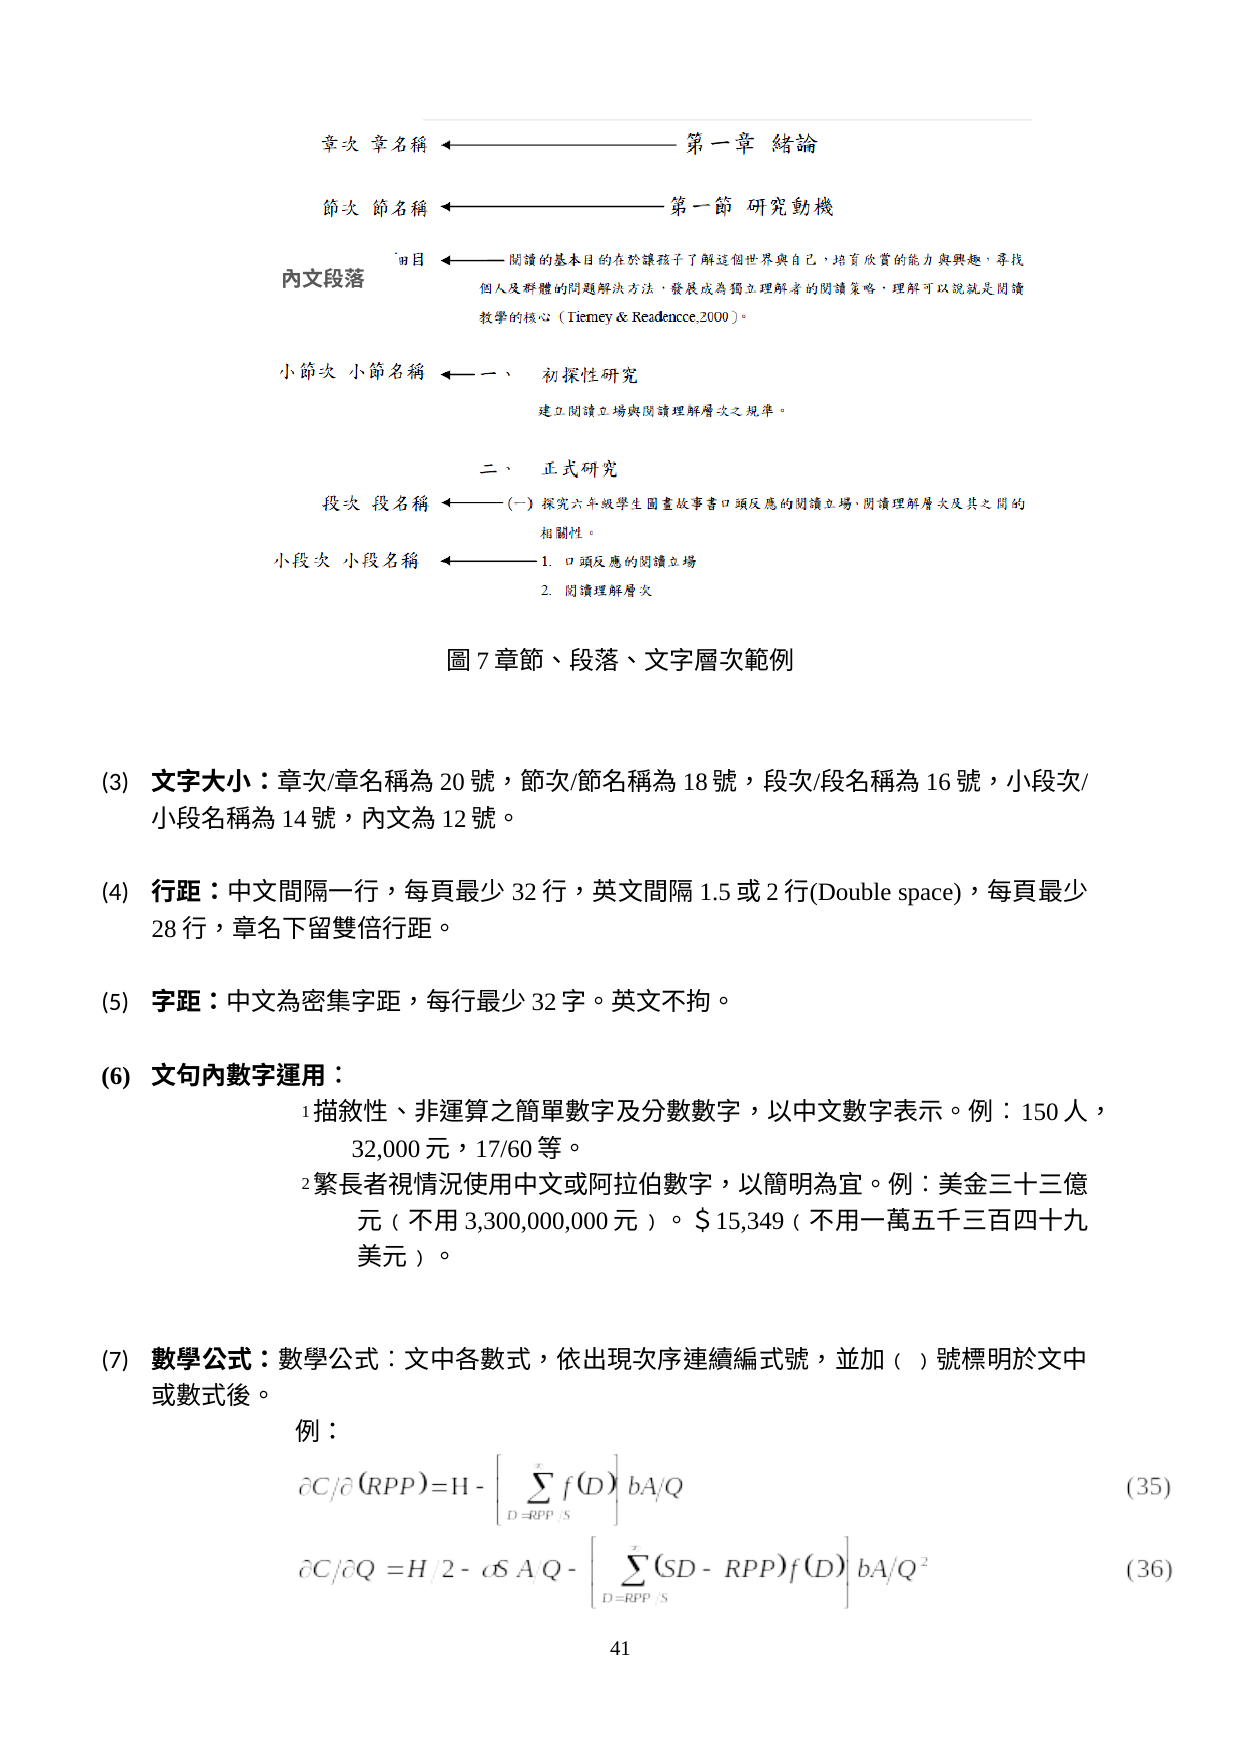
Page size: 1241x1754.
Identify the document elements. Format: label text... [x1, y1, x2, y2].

text 內文段落 [281, 262, 384, 292]
list 數學公式：數學公式︰文中各數式，依出現次序連續編式號，並加﹙﹚號標明於文中或數式後。 [101, 1339, 1089, 1412]
list 文字大小：章次/章名稱為20號，節次/節名稱為18號，段次/段名稱為16號，小段次/小段名稱為14號，內文為12號。 [101, 762, 1089, 834]
list 文句內數字運用︰ [101, 1056, 1089, 1092]
list 字距：中文為密集字距，每行最少32字。英文不拘。 [101, 982, 1089, 1018]
list 2繁長者視情況使用中文或阿拉伯數字，以簡明為宜。例︰美金三十三億元﹙不用3,300,000,000元﹚。＄15,349﹙不用一萬五千三百四十九美元﹚。 [301, 1164, 1089, 1273]
text 例： [296, 1412, 1089, 1448]
list 行距：中文間隔一行，每頁最少32行，英文間隔1.5或2行(Double space)，每頁最少 28 行，章名下留雙倍行距。 [101, 872, 1089, 944]
text 1描敘性、非運算之簡單數字及分數數字，以中文數字表示。例︰150人，32,000元，17/60等。 [301, 1092, 1089, 1164]
text [296, 1448, 1089, 1614]
text 圖7章節、段落、文字層次範例 [151, 641, 1089, 677]
